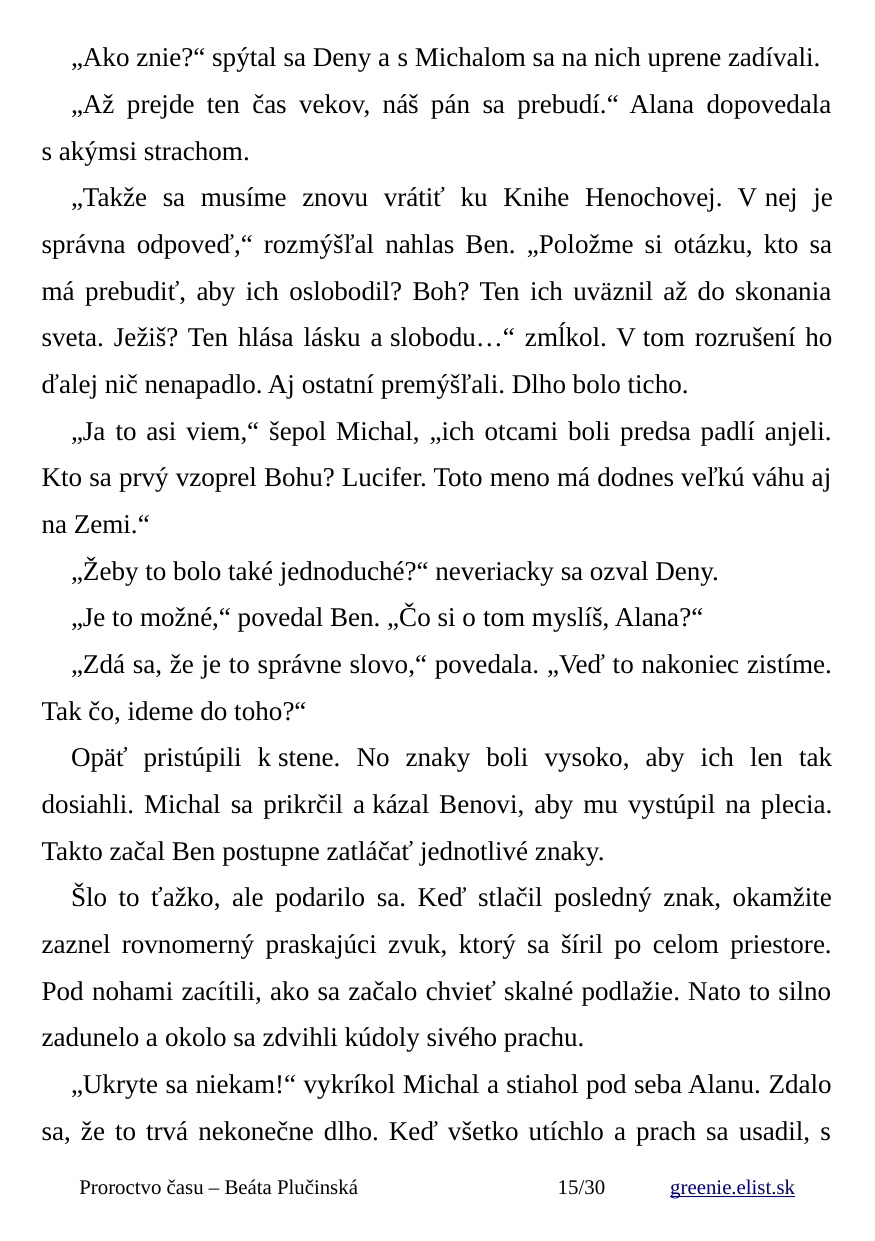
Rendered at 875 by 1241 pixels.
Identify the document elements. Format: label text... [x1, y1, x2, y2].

text „Žeby to bolo také jednoduché?“ neveriacky sa ozval Deny. [41, 555, 833, 586]
text „Je to možné,“ povedal Ben. „Čo si o tom myslíš, Alana?“ [41, 601, 833, 632]
text „Ako znie?“ spýtal sa Deny a s Michalom sa na nich uprene zadívali. [41, 41, 833, 72]
text „Až prejde ten čas vekov, náš pán sa prebudí.“ Alana dopovedala s akýmsi strachom. [41, 88, 833, 166]
text „Takže sa musíme znovu vrátiť ku Knihe Henochovej. V nej je správna odpoveď,“ rozmýšľal nahlas Ben. „Položme si otázku, kto sa má prebudiť, aby ich oslobodil? Boh? Ten ich uväznil až do skonania sveta. Ježiš? Ten hlása lásku a slobodu…“ zmĺkol. V tom rozrušení ho ďalej nič nenapadlo. Aj ostatní premýšľali. Dlho bolo ticho. [41, 181, 833, 399]
text „Ukryte sa niekam!“ vykríkol Michal a stiahol pod seba Alanu. Zdalo sa, že to trvá nekonečne dlho. Keď všetko utíchlo a prach sa usadil, s [41, 1068, 833, 1146]
text Šlo to ťažko, ale podarilo sa. Keď stlačil posledný znak, okamžite zaznel rovnomerný praskajúci zvuk, ktorý sa šíril po celom priestore. Pod nohami zacítili, ako sa začalo chvieť skalné podlažie. Nato to silno zadunelo a okolo sa zdvihli kúdoly sivého prachu. [41, 881, 833, 1052]
text „Zdá sa, že je to správne slovo,“ povedala. „Veď to nakoniec zistíme. Tak čo, ideme do toho?“ [41, 648, 833, 726]
text „Ja to asi viem,“ šepol Michal, „ich otcami boli predsa padlí anjeli. Kto sa prvý vzoprel Bohu? Lucifer. Toto meno má dodnes veľkú váhu aj na Zemi.“ [41, 415, 833, 539]
text Opäť pristúpili k stene. No znaky boli vysoko, aby ich len tak dosiahli. Michal sa prikrčil a kázal Benovi, aby mu vystúpil na plecia. Takto začal Ben postupne zatláčať jednotlivé znaky. [41, 741, 833, 866]
